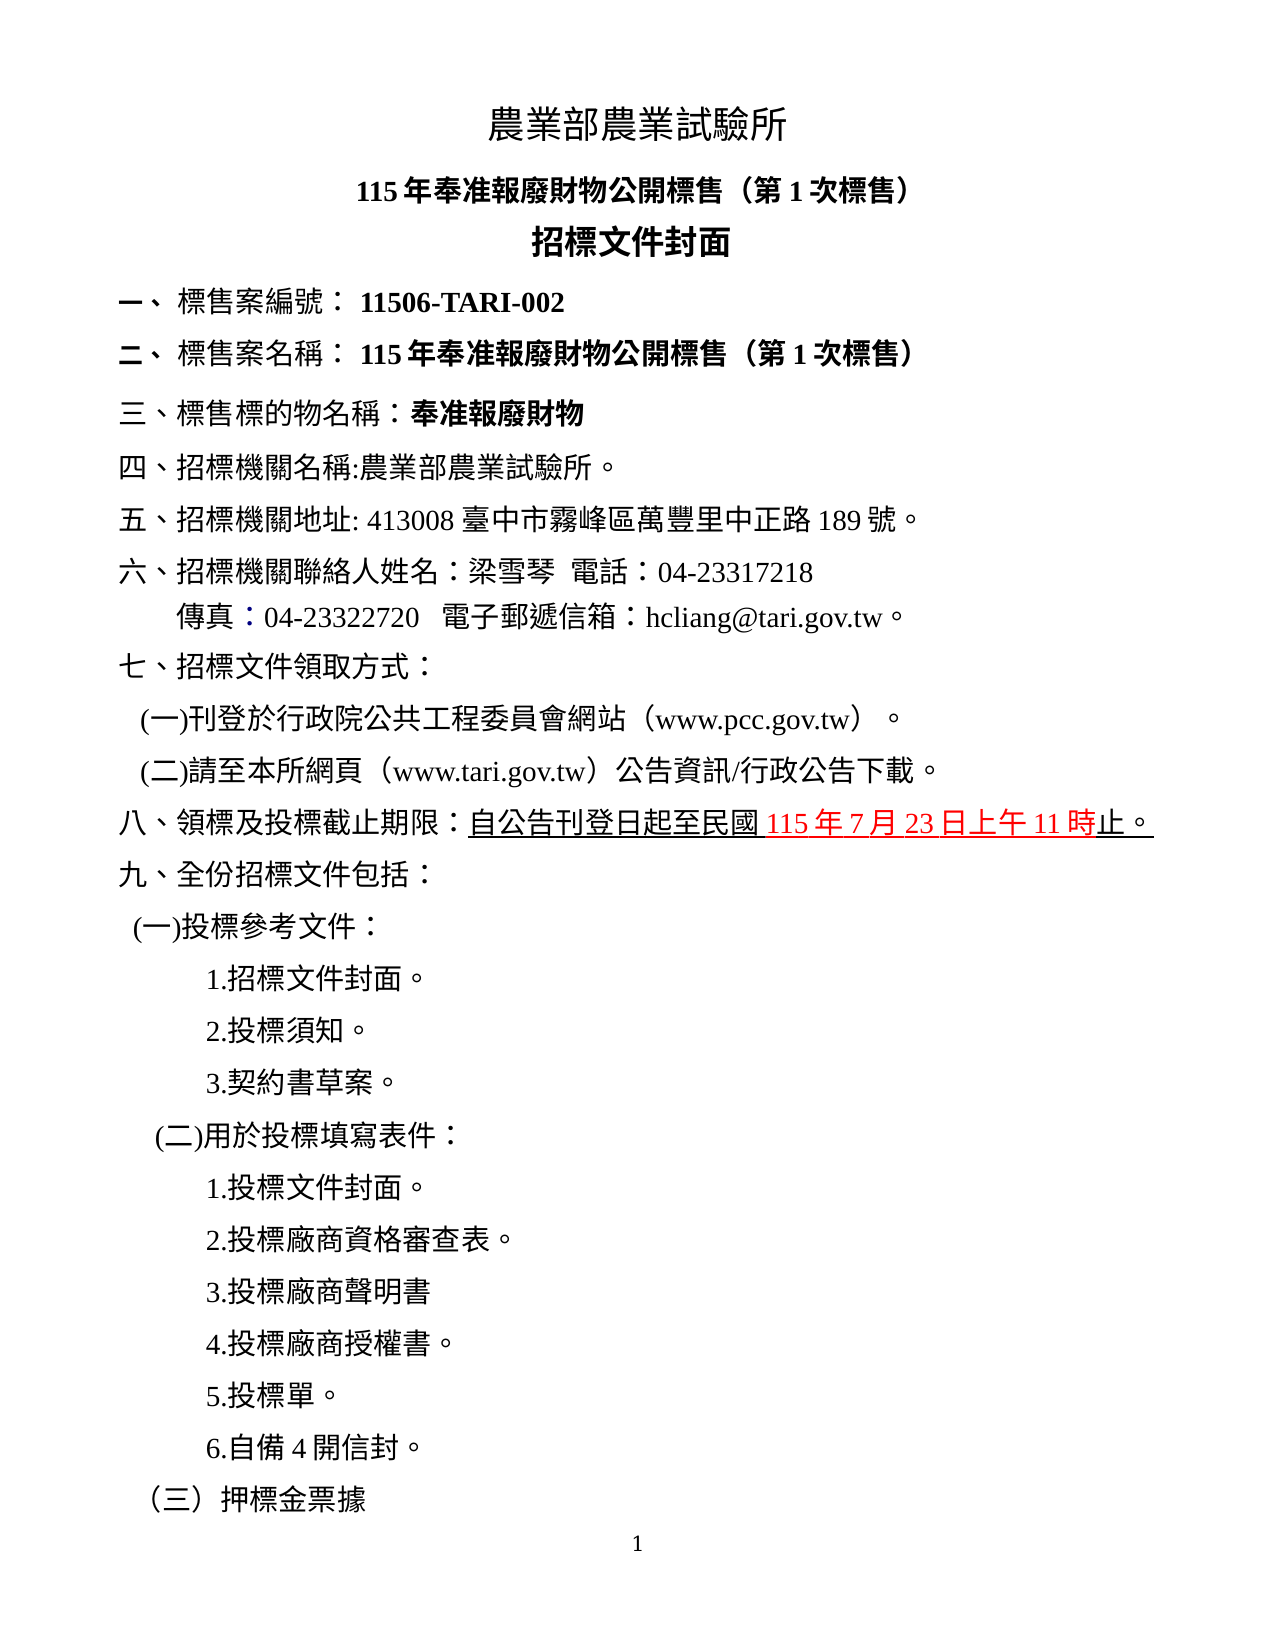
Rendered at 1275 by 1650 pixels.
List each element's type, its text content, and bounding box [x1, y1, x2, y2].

text 四、招標機關名稱:農業部農業試驗所。 [118, 437, 1157, 489]
text 2.投標廠商資格審查表。 [118, 1208, 1157, 1261]
text 2.投標須知。 [118, 1000, 1157, 1052]
text 3.契約書草案。 [118, 1052, 1157, 1104]
list 標售案編號： 11506-TARI-002 [118, 270, 1157, 322]
text 5.投標單。 [118, 1365, 1157, 1417]
text （三）押標金票據 [118, 1469, 1157, 1521]
text 六、招標機關聯絡人姓名：梁雪琴 電話：04-23317218 [118, 541, 1157, 593]
text 五、招標機關地址: 413008 臺中市霧峰區萬豐里中正路189號。 [118, 489, 1157, 541]
text 九、全份招標文件包括： [118, 844, 1157, 896]
text 八、領標及投標截止期限：自公告刊登日起至民國115年7月23日上午11時止。 [118, 792, 1157, 844]
text 1.投標文件封面。 [118, 1156, 1157, 1208]
text 三、標售標的物名稱：奉准報廢財物 [118, 374, 1157, 437]
text 4.投標廠商授權書。 [118, 1313, 1157, 1365]
text 七、招標文件領取方式： [118, 636, 1157, 688]
text 115年奉准報廢財物公開標售（第1次標售） [118, 151, 1157, 214]
text 3.投標廠商聲明書 [118, 1261, 1157, 1313]
text (一)投標參考文件： [118, 896, 1157, 948]
text 招標文件封面 [106, 221, 1157, 263]
list 標售案名稱： 115年奉准報廢財物公開標售（第1次標售） [118, 322, 1157, 374]
text 農業部農業試驗所 [118, 89, 1157, 151]
text (二)請至本所網頁（www.tari.gov.tw）公告資訊/行政公告下載。 [118, 740, 1157, 792]
text 6.自備4開信封。 [118, 1417, 1157, 1469]
text 1.招標文件封面。 [118, 948, 1157, 1000]
subtitle (一)刊登於行政院公共工程委員會網站（www.pcc.gov.tw）。 [118, 688, 1157, 740]
text 傳真：04-23322720 電子郵遞信箱：hcliang@tari.gov.tw。 [118, 593, 1157, 636]
text (二)用於投標填寫表件： [154, 1104, 1157, 1156]
